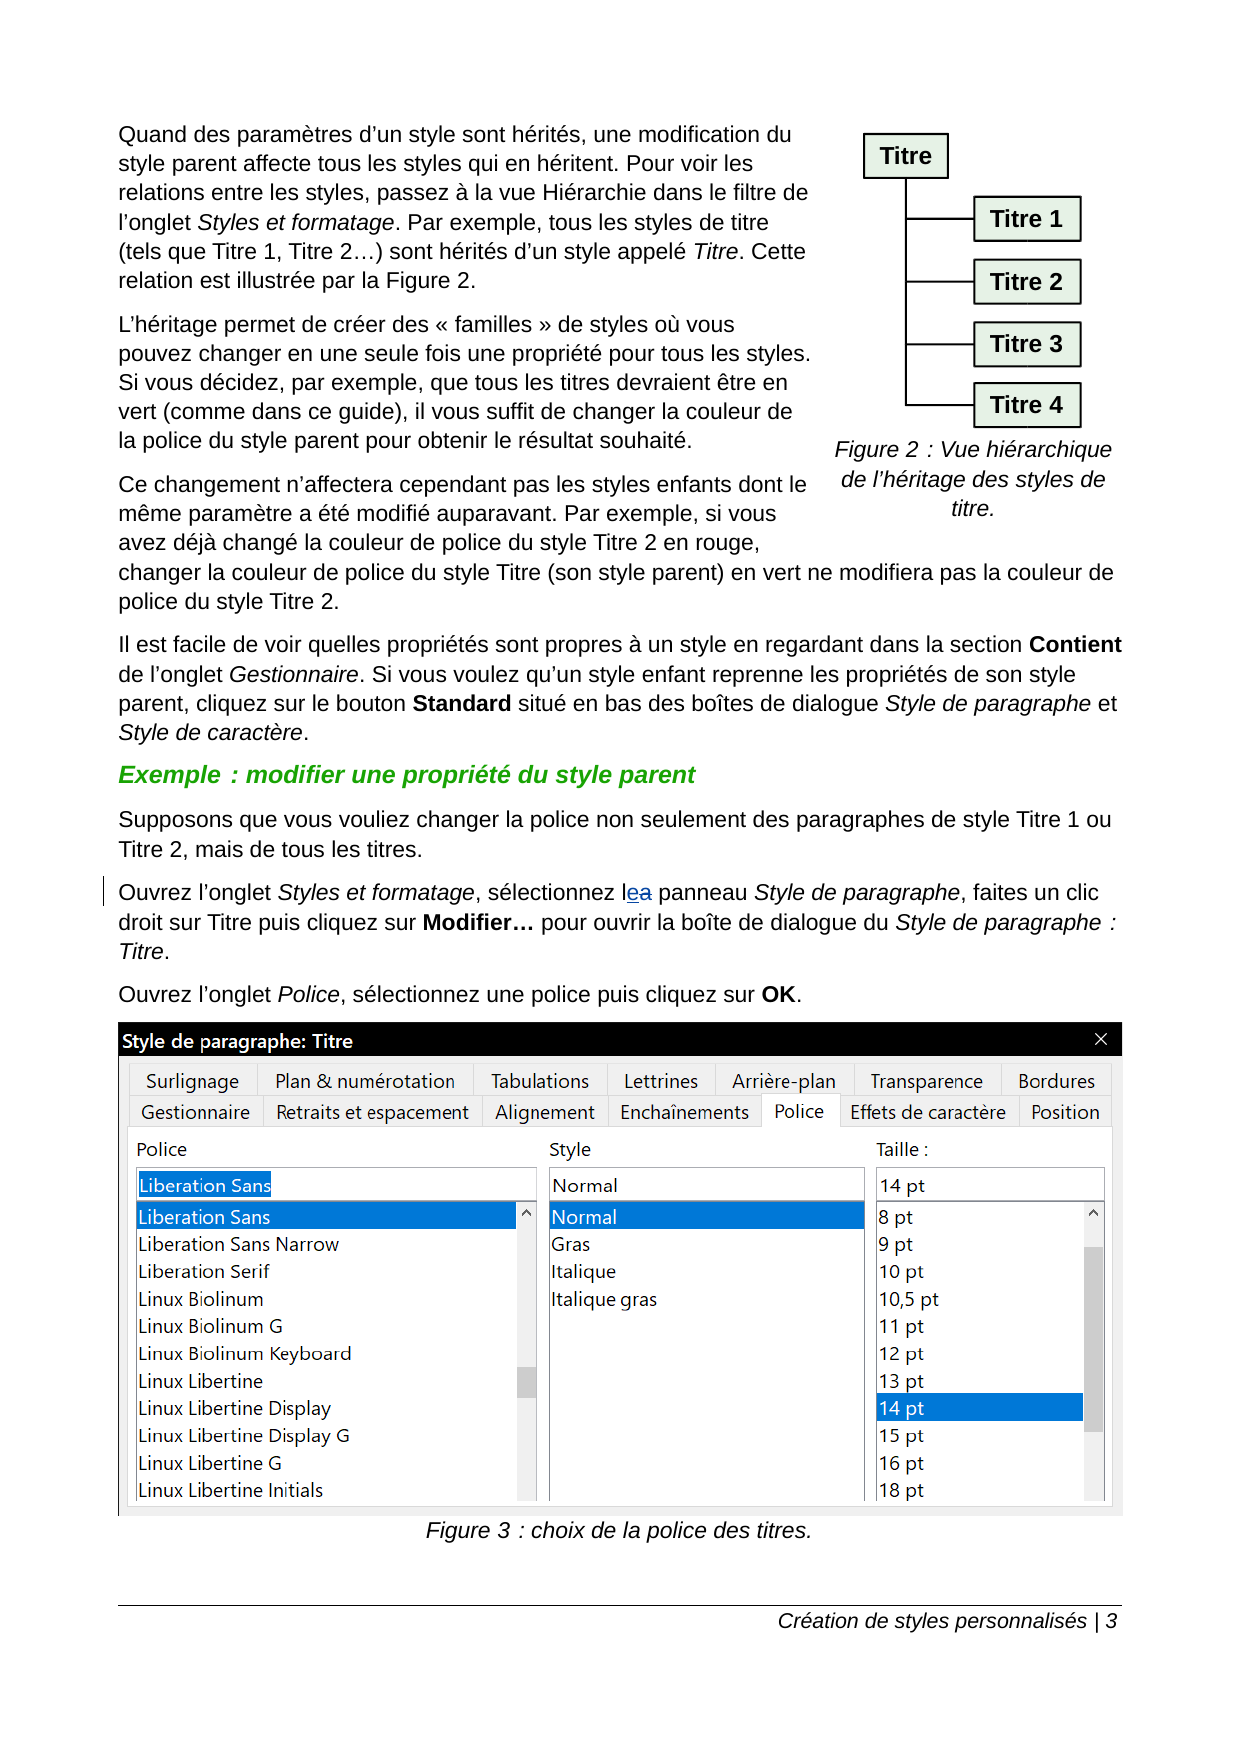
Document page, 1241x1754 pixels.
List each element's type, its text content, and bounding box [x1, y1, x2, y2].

text Il est facile de voir quelles propriétés sont propres à un style en regardant dans la section Contient de l’onglet Gestionnaire. Si vous voulez qu’un style enfant reprenne les propriétés de son style parent, cliquez sur le bouton Standard situé en bas des boîtes de dialogue Style de paragraphe et Style de caractère. [118, 628, 1122, 745]
text Ce changement n’affectera cependant pas les styles enfants dont le même paramètre a été modifié auparavant. Par exemple, si vous avez déjà changé la couleur de police du style Titre 2 en rouge, changer la couleur de police du style Titre (son style parent) en vert ne modifiera pas la couleur de police du style Titre 2. [118, 468, 1122, 614]
text Quand des paramètres d’un style sont hérités, une modification du style parent affecte tous les styles qui en héritent. Pour voir les relations entre les styles, passez à la vue Hiérarchie dans le filtre de l’onglet Styles et formatage. Par exemple, tous les styles de titre (tels que Titre 1, Titre 2…) sont hérités d’un style appelé Titre. Cette relation est illustrée par la Figure 2. [118, 118, 1122, 434]
text Supposons que vous vouliez changer la police non seulement des paragraphes de style Titre 1 ou Titre 2, mais de tous les titres. [118, 803, 1122, 862]
picture [118, 1022, 1123, 1516]
text L’héritage permet de créer des « familles » de styles où vous pouvez changer en une seule fois une propriété pour tous les styles. Si vous décidez, par exemple, que tous les titres devraient être en vert (comme dans ce guide), il vous suffit de changer la couleur de la police du style parent pour obtenir le résultat souhaité. [118, 308, 827, 453]
text Ouvrez l’onglet Styles et formatage, sélectionnez le panneau Style de paragraphe, faites un clic droit sur Titre puis cliquez sur Modifier… pour ouvrir la boîte de dialogue du Style de paragraphe : Titre. [118, 876, 1122, 964]
text Figure 2 : Vue hiérarchique de l’héritage des styles de titre. [827, 434, 1122, 522]
text Figure 3 : choix de la police des titres. [118, 1516, 1122, 1545]
subtitle Exemple : modifier une propriété du style parent [118, 760, 1122, 789]
text Ouvrez l’onglet Police, sélectionnez une police puis cliquez sur OK. [118, 978, 1122, 1008]
